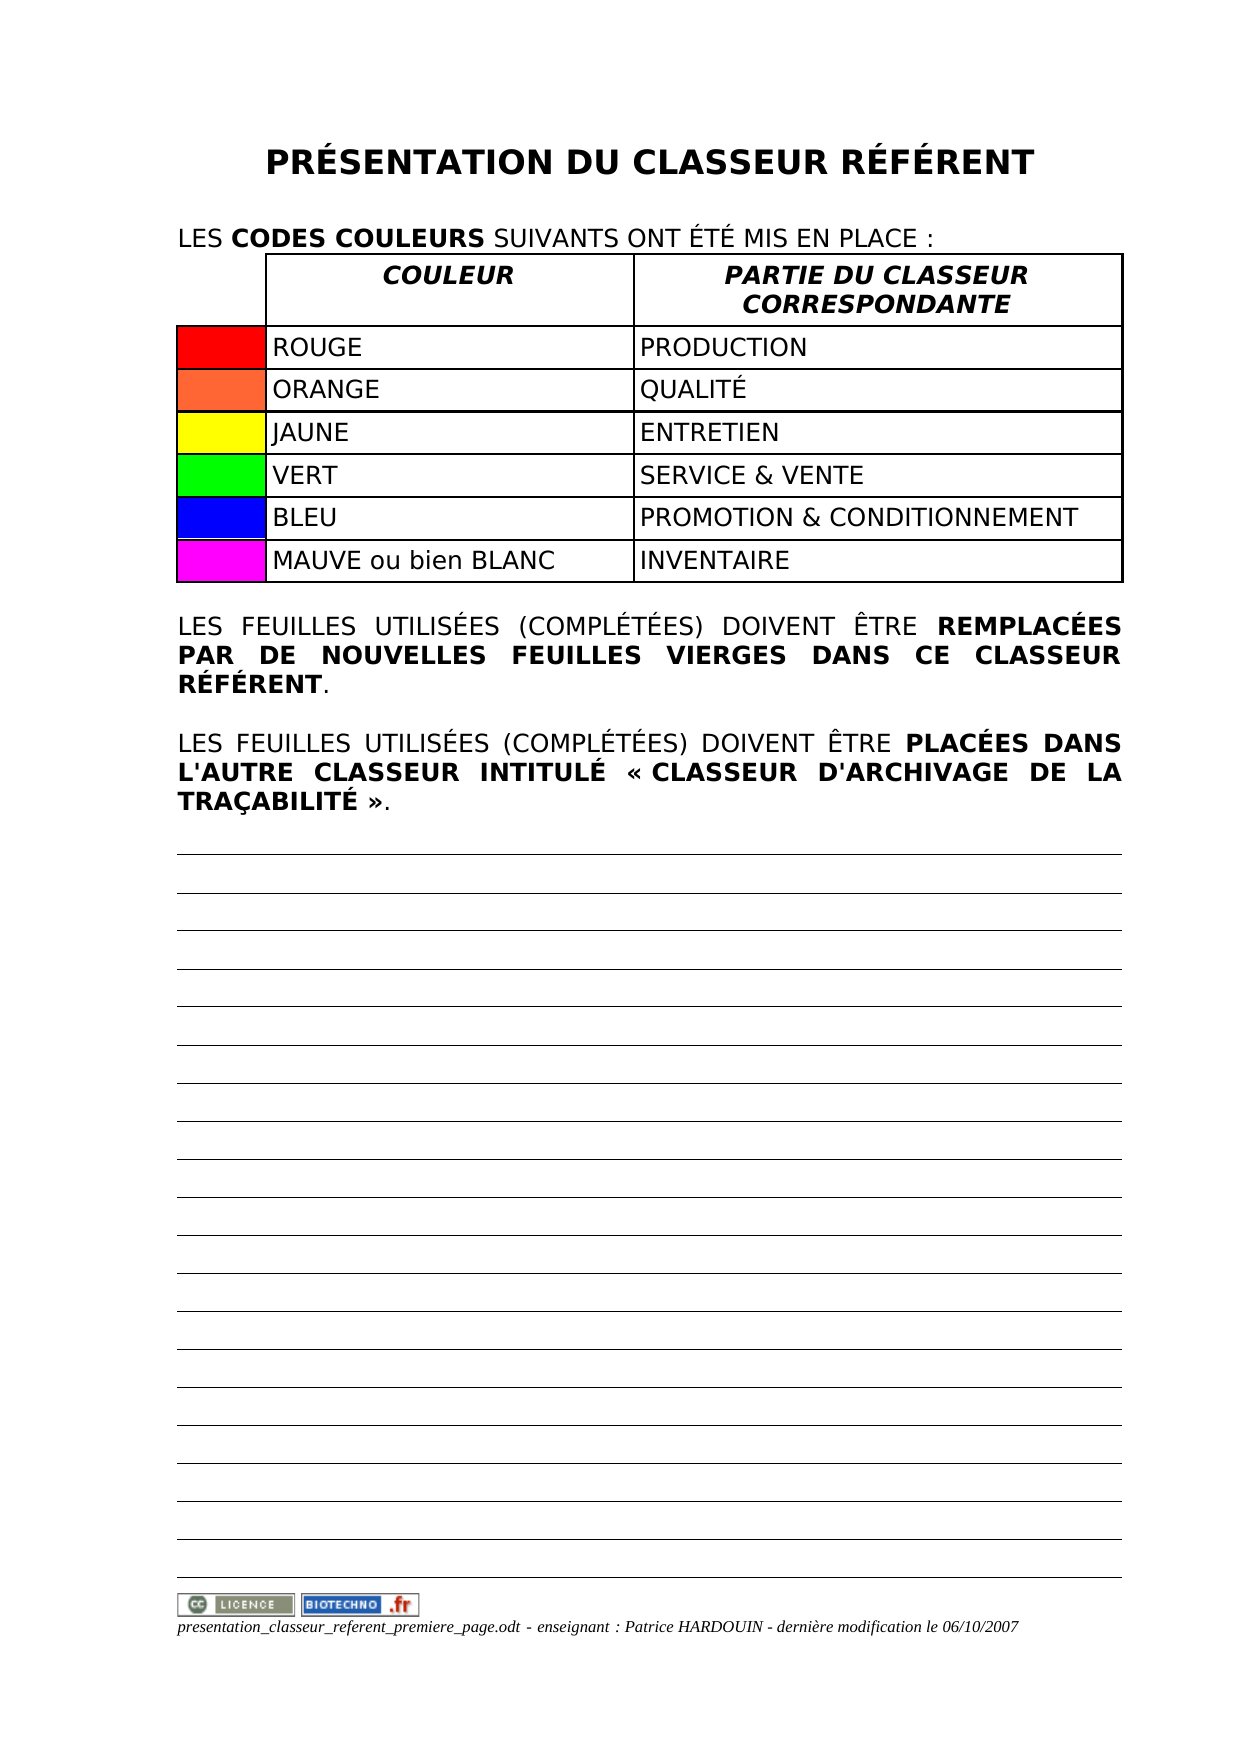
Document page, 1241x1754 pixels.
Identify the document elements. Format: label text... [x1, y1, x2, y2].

table_cell ENTRETIEN [635, 413, 1121, 453]
table_cell PRODUCTION [635, 327, 1121, 368]
picture [177, 1593, 296, 1617]
table_cell ORANGE [267, 370, 633, 410]
text LES FEUILLES UTILISÉES (COMPLÉTÉES) DOIVENT ÊTRE REMPLACÉES PAR DE NOUVELLES FEUILLES VIERGES DANS CE CLASSEUR RÉFÉRENT. [177, 612, 1122, 700]
table_cell PROMOTION & CONDITIONNEMENT [635, 498, 1121, 538]
table_cell MAUVE ou bien BLANC [267, 541, 633, 581]
subtitle PRÉSENTATION DU CLASSEUR RÉFÉRENT [177, 143, 1122, 182]
table_cell [178, 327, 265, 368]
table_header PARTIE DU CLASSEUR CORRESPONDANTE [635, 255, 1121, 325]
table_header COULEUR [267, 255, 633, 325]
text LES FEUILLES UTILISÉES (COMPLÉTÉES) DOIVENT ÊTRE PLACÉES DANS L'AUTRE CLASSEUR INTITULÉ « CLASSEUR D'ARCHIVAGE DE LA TRAÇABILITÉ ». [177, 729, 1122, 817]
table_cell QUALITÉ [635, 370, 1121, 410]
table_cell BLEU [267, 498, 633, 538]
table_cell JAUNE [267, 413, 633, 453]
picture [301, 1593, 420, 1617]
table_cell [178, 498, 265, 538]
table_cell [178, 455, 265, 496]
text LES CODES COULEURS SUIVANTS ONT ÉTÉ MIS EN PLACE : [177, 224, 1122, 253]
table_cell ROUGE [267, 327, 633, 368]
table_cell SERVICE & VENTE [635, 455, 1121, 496]
table_cell [178, 413, 265, 453]
table_cell VERT [267, 455, 633, 496]
table_cell [178, 370, 265, 410]
table_cell [178, 541, 265, 581]
table_cell INVENTAIRE [635, 541, 1121, 581]
table_header [177, 253, 265, 325]
